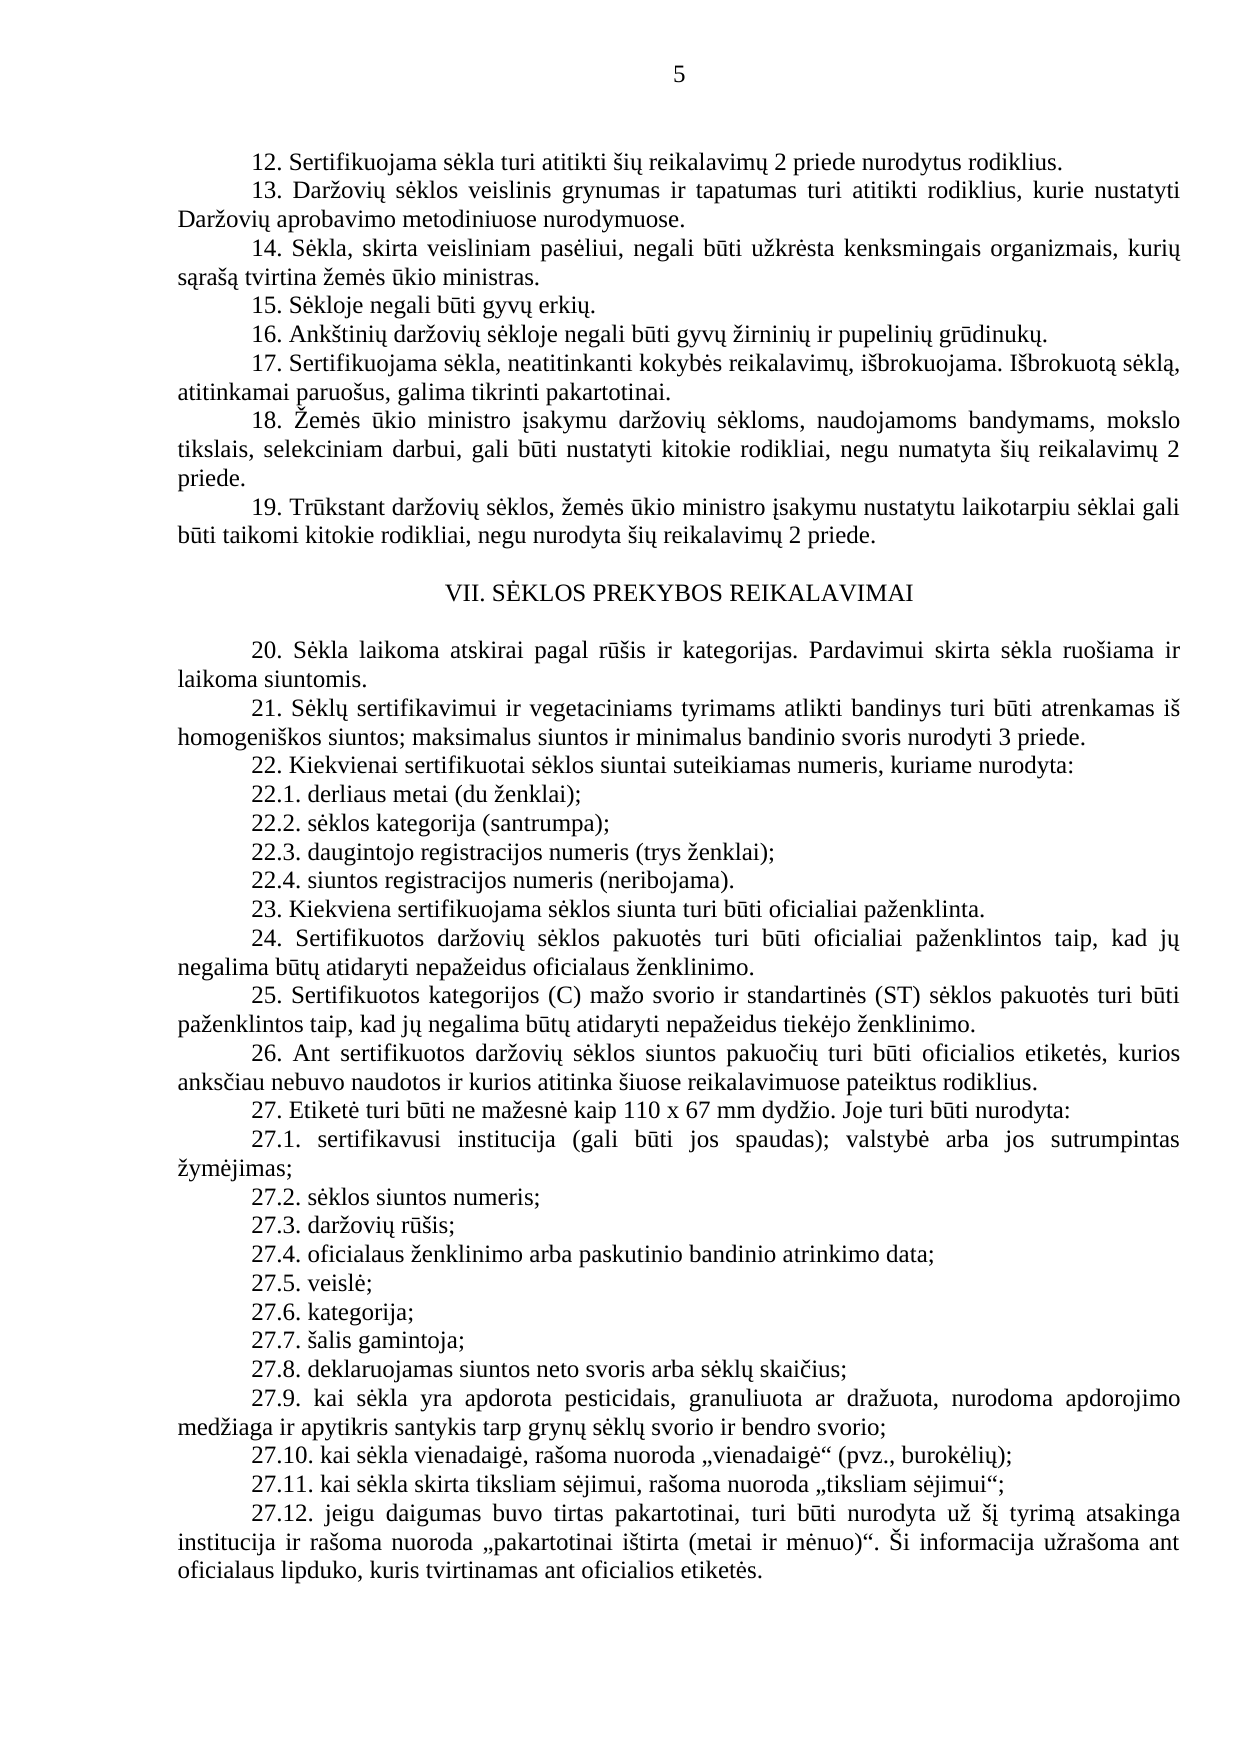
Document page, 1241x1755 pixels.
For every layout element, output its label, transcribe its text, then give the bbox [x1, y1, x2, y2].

text 21. Sėklų sertifikavimui ir vegetaciniams tyrimams atlikti bandinys turi būti atrenkamas iš homogeniškos siuntos; maksimalus siuntos ir minimalus bandinio svoris nurodyti 3 priede. [177, 693, 1181, 751]
text 22.4. siuntos registracijos numeris (neribojama). [177, 866, 1181, 894]
text 27.2. sėklos siuntos numeris; [177, 1182, 1181, 1211]
text 27.10. kai sėkla vienadaigė, rašoma nuoroda „vienadaigė“ (pvz., burokėlių); [177, 1441, 1181, 1469]
text 27.6. kategorija; [177, 1297, 1181, 1326]
text 18. Žemės ūkio ministro įsakymu daržovių sėkloms, naudojamoms bandymams, mokslo tikslais, selekciniam darbui, gali būti nustatyti kitokie rodikliai, negu numatyta šių reikalavimų 2 priede. [177, 406, 1181, 492]
text 27.7. šalis gamintoja; [177, 1326, 1181, 1354]
text 25. Sertifikuotos kategorijos (C) mažo svorio ir standartinės (ST) sėklos pakuotės turi būti paženklintos taip, kad jų negalima būtų atidaryti nepažeidus tiekėjo ženklinimo. [177, 981, 1181, 1038]
text 22.1. derliaus metai (du ženklai); [177, 779, 1181, 808]
text 22.3. daugintojo registracijos numeris (trys ženklai); [177, 837, 1181, 866]
text 13. Daržovių sėklos veislinis grynumas ir tapatumas turi atitikti rodiklius, kurie nustatyti Daržovių aprobavimo metodiniuose nurodymuose. [177, 176, 1181, 233]
text 20. Sėkla laikoma atskirai pagal rūšis ir kategorijas. Pardavimui skirta sėkla ruošiama ir laikoma siuntomis. [177, 636, 1181, 693]
text 16. Ankštinių daržovių sėkloje negali būti gyvų žirninių ir pupelinių grūdinukų. [177, 319, 1181, 348]
text VII. SĖKLOS PREKYBOS REIKALAVIMAI [177, 578, 1181, 607]
text 27.12. jeigu daigumas buvo tirtas pakartotinai, turi būti nurodyta už šį tyrimą atsakinga institucija ir rašoma nuoroda „pakartotinai ištirta (metai ir mėnuo)“. Ši informacija užrašoma ant oficialaus lipduko, kuris tvirtinamas ant oficialios etiketės. [177, 1498, 1181, 1584]
text 22.2. sėklos kategorija (santrumpa); [177, 808, 1181, 837]
text 15. Sėkloje negali būti gyvų erkių. [177, 291, 1181, 319]
text 12. Sertifikuojama sėkla turi atitikti šių reikalavimų 2 priede nurodytus rodiklius. [177, 147, 1181, 176]
text 27.8. deklaruojamas siuntos neto svoris arba sėklų skaičius; [177, 1354, 1181, 1383]
text 23. Kiekviena sertifikuojama sėklos siunta turi būti oficialiai paženklinta. [177, 894, 1181, 923]
text 27.4. oficialaus ženklinimo arba paskutinio bandinio atrinkimo data; [177, 1239, 1181, 1268]
text 17. Sertifikuojama sėkla, neatitinkanti kokybės reikalavimų, išbrokuojama. Išbrokuotą sėklą, atitinkamai paruošus, galima tikrinti pakartotinai. [177, 348, 1181, 406]
text 27.1. sertifikavusi institucija (gali būti jos spaudas); valstybė arba jos sutrumpintas žymėjimas; [177, 1124, 1181, 1182]
text 26. Ant sertifikuotos daržovių sėklos siuntos pakuočių turi būti oficialios etiketės, kurios anksčiau nebuvo naudotos ir kurios atitinka šiuose reikalavimuose pateiktus rodiklius. [177, 1038, 1181, 1096]
text 27.9. kai sėkla yra apdorota pesticidais, granuliuota ar dražuota, nurodoma apdorojimo medžiaga ir apytikris santykis tarp grynų sėklų svorio ir bendro svorio; [177, 1383, 1181, 1441]
text 19. Trūkstant daržovių sėklos, žemės ūkio ministro įsakymu nustatytu laikotarpiu sėklai gali būti taikomi kitokie rodikliai, negu nurodyta šių reikalavimų 2 priede. [177, 492, 1181, 549]
text 22. Kiekvienai sertifikuotai sėklos siuntai suteikiamas numeris, kuriame nurodyta: [177, 751, 1181, 779]
text 14. Sėkla, skirta veisliniam pasėliui, negali būti užkrėsta kenksmingais organizmais, kurių sąrašą tvirtina žemės ūkio ministras. [177, 233, 1181, 291]
text 27. Etiketė turi būti ne mažesnė kaip 110 x 67 mm dydžio. Joje turi būti nurodyta: [177, 1096, 1181, 1124]
text 27.3. daržovių rūšis; [177, 1211, 1181, 1239]
text 27.5. veislė; [177, 1268, 1181, 1297]
text 27.11. kai sėkla skirta tiksliam sėjimui, rašoma nuoroda „tiksliam sėjimui“; [177, 1469, 1181, 1498]
text 24. Sertifikuotos daržovių sėklos pakuotės turi būti oficialiai paženklintos taip, kad jų negalima būtų atidaryti nepažeidus oficialaus ženklinimo. [177, 923, 1181, 981]
